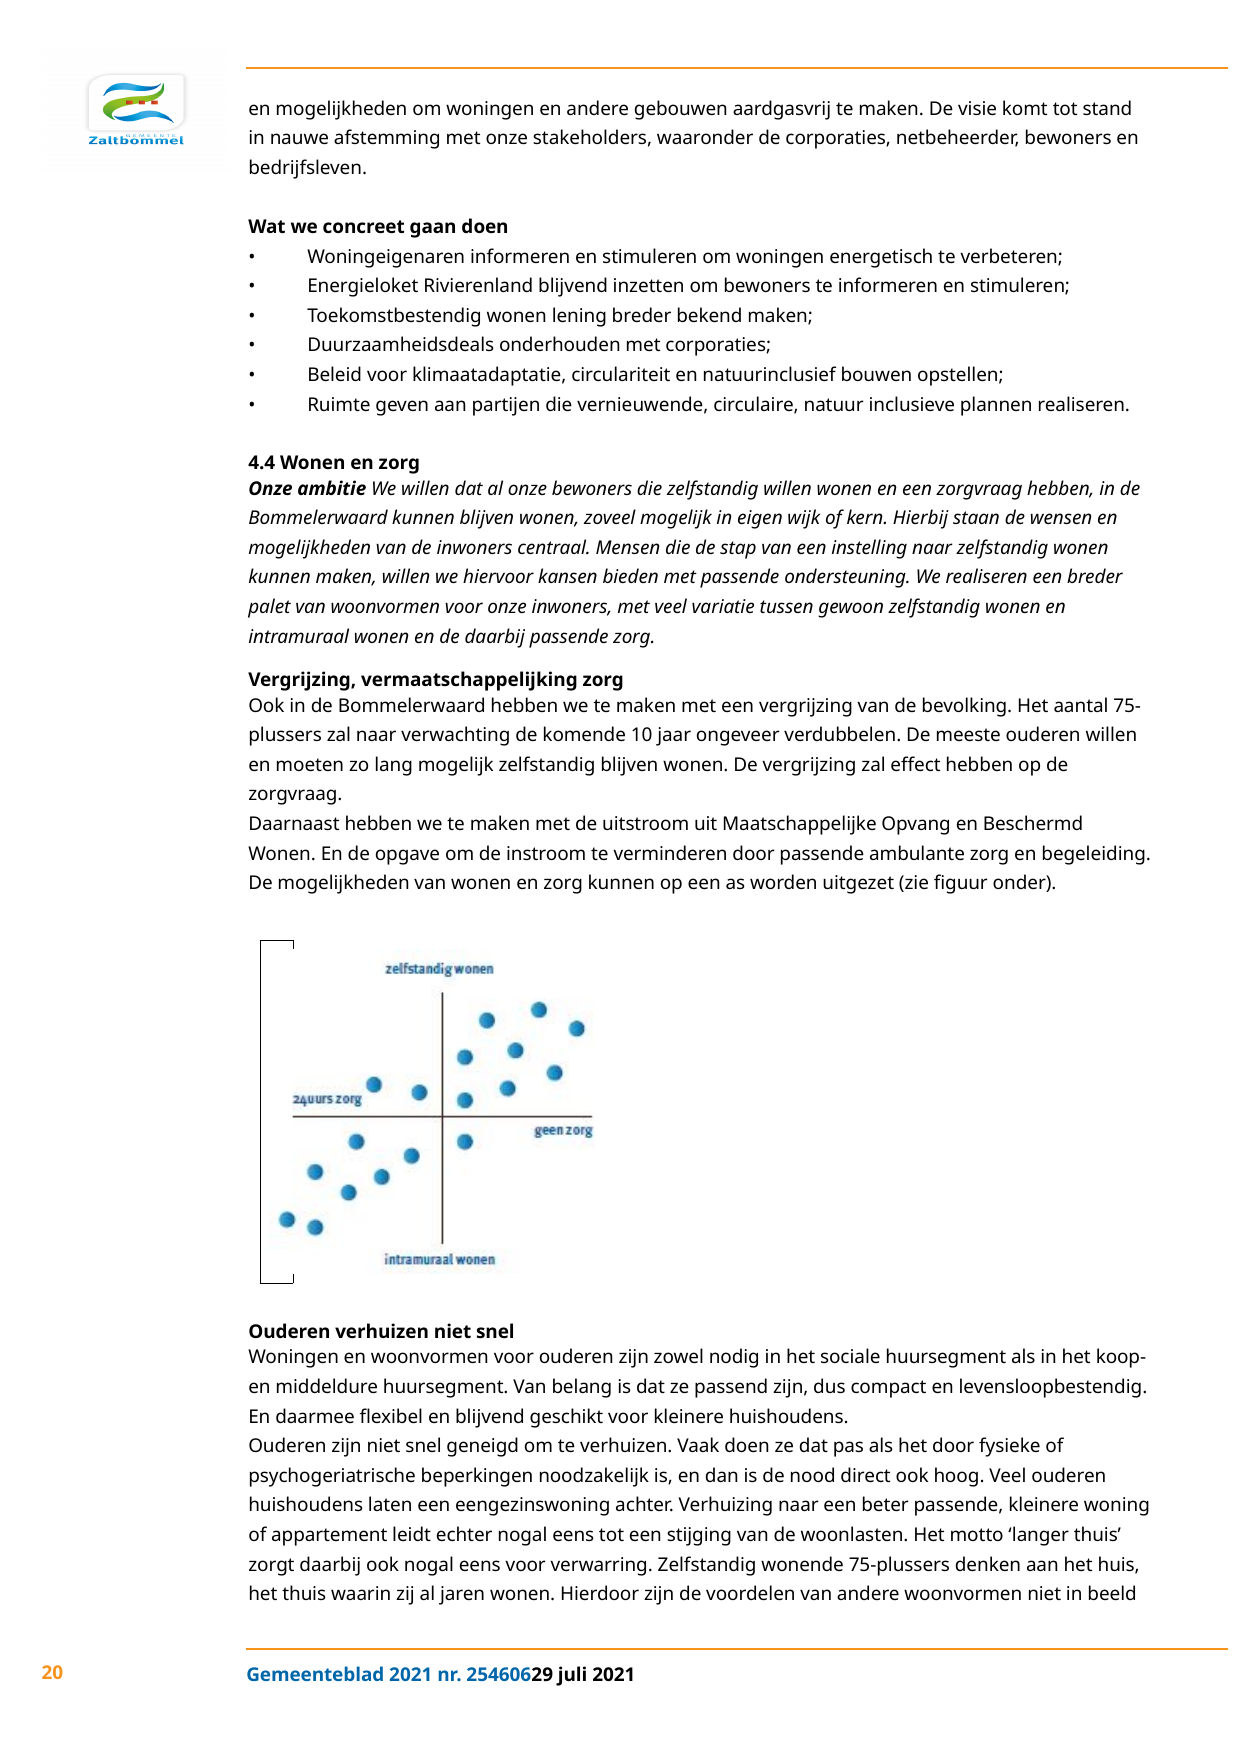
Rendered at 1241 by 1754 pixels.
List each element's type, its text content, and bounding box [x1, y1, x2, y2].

picture [41, 47, 231, 172]
text Woningen en woonvormen voor ouderen zijn zowel nodig in het sociale huursegment als in het koop- en middeldure huursegment. Van belang is dat ze passend zijn, dus compact en levensloopbestendig. En daarmee flexibel en blijvend geschikt voor kleinere huishoudens. [248, 1344, 1152, 1428]
text en mogelijkheden om woningen en andere gebouwen aardgasvrij te maken. De visie komt tot stand in nauwe afstemming met onze stakeholders, waaronder de corporaties, netbeheerder, bewoners en bedrijfsleven. [248, 95, 1152, 180]
text Ouderen verhuizen niet snel [248, 1318, 1152, 1344]
text Onze ambitie We willen dat al onze bewoners die zelfstandig willen wonen en een zorgvraag hebben, in de Bommelerwaard kunnen blijven wonen, zoveel mogelijk in eigen wijk of kern. Hierbij staan de wensen en mogelijkheden van de inwoners centraal. Mensen die de stap van een instelling naar zelfstandig wonen kunnen maken, willen we hiervoor kansen bieden met passende ondersteuning. We realiseren een breder palet van woonvormen voor onze inwoners, met veel variatie tussen gewoon zelfstandig wonen en intramuraal wonen en de daarbij passende zorg. [248, 475, 1152, 649]
text Ouderen zijn niet snel geneigd om te verhuizen. Vaak doen ze dat pas als het door fysieke of psychogeriatrische beperkingen noodzakelijk is, en dan is de nood direct ook hoog. Veel ouderen huishoudens laten een eengezinswoning achter. Verhuizing naar een beter passende, kleinere woning of appartement leidt echter nogal eens tot een stijging van de woonlasten. Het motto ‘langer thuis’ zorgt daarbij ook nogal eens voor verwarring. Zelfstandig wonende 75-plussers denken aan het huis, het thuis waarin zij al jaren wonen. Hierdoor zijn de voordelen van andere woonvormen niet in beeld [248, 1432, 1152, 1606]
table_header Wat we concreet gaan doen Woningeigenaren informeren en stimuleren om woningen energetisch te verbeteren; Energieloket Rivierenland blijvend inzetten om bewoners te informeren en stimuleren; Toekomstbestendig wonen lening breder bekend maken; Duurzaamheidsdeals onderhouden met corporaties; Beleid voor klimaatadaptatie, circulariteit en natuurinclusief bouwen opstellen; Ruimte geven aan partijen die vernieuwende, circulaire, natuur inclusieve plannen realiseren. [248, 213, 1152, 416]
text Ook in de Bommelerwaard hebben we te maken met een vergrijzing van de bevolking. Het aantal 75-plussers zal naar verwachting de komende 10 jaar ongeveer verdubbelen. De meeste ouderen willen en moeten zo lang mogelijk zelfstandig blijven wonen. De vergrijzing zal effect hebben op de zorgvraag. [248, 692, 1152, 806]
text 4.4 Wonen en zorg [248, 449, 1152, 475]
text Vergrijzing, vermaatschappelijking zorg [248, 666, 1152, 692]
text Daarnaast hebben we te maken met de uitstroom uit Maatschappelijke Opvang en Beschermd Wonen. En de opgave om de instroom te verminderen door passende ambulante zorg en begeleiding. De mogelijkheden van wonen en zorg kunnen op een as worden uitgezet (zie figuur onder). [248, 810, 1152, 895]
picture [268, 949, 608, 1274]
